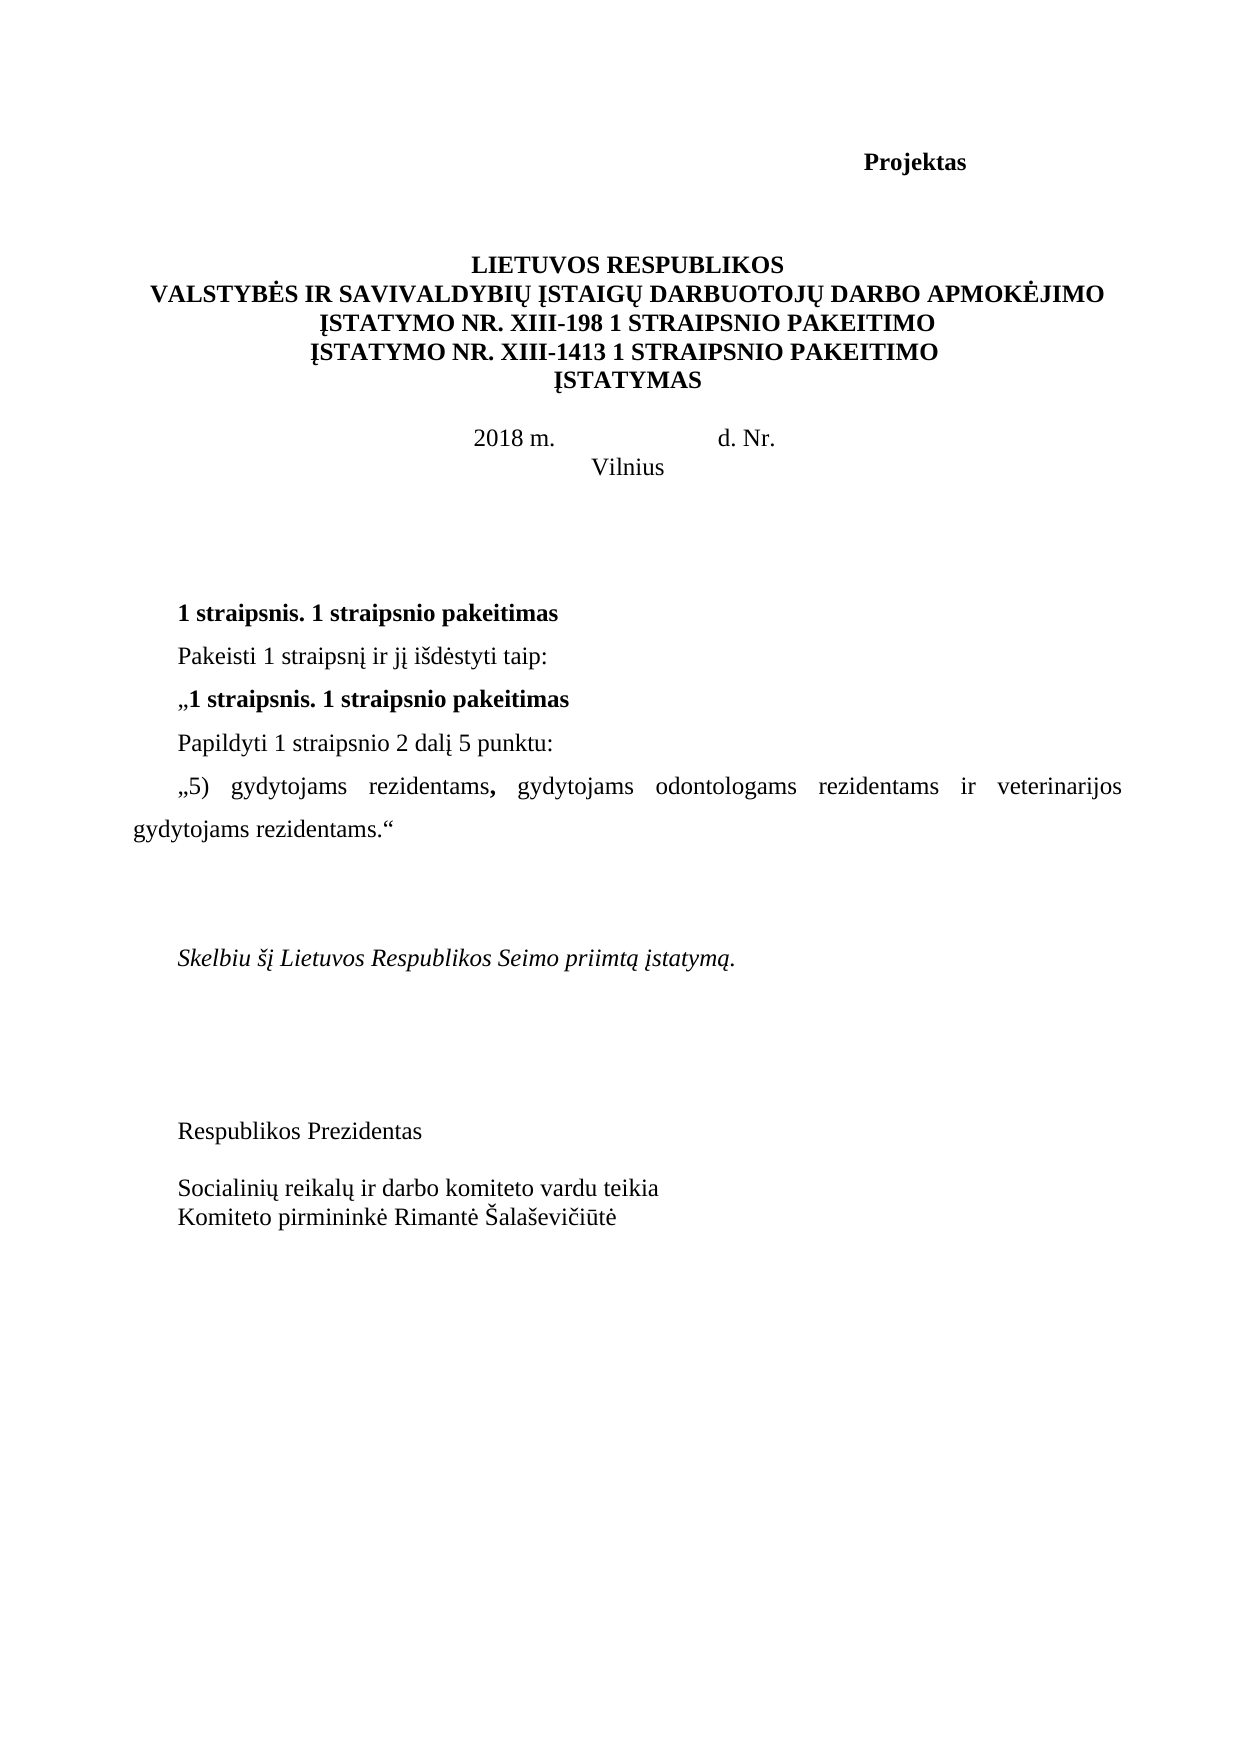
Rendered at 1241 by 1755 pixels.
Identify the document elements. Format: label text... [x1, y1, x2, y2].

text LIETUVOS RESPUBLIKOS [133, 250, 1122, 279]
text įstatymas [133, 365, 1122, 394]
text ĮSTATYMo Nr. XIII-1413 1 STRAIPSNIO pakeitimo [133, 337, 1122, 365]
text „5) gydytojams rezidentams, gydytojams odontologams rezidentams ir veterinarijos gydytojams rezidentams.“ [133, 771, 1122, 843]
text Projektas [133, 147, 1122, 176]
text 2018 m. d. Nr. [133, 423, 1122, 452]
text Respublikos Prezidentas [177, 1116, 1122, 1144]
text „1 straipsnis. 1 straipsnio pakeitimas [133, 684, 1122, 713]
text Socialinių reikalų ir darbo komiteto vardu teikia [177, 1173, 1122, 1202]
text VALSTYBĖS IR SAVIVALDYBIŲ ĮSTAIGŲ DARBUOTOJŲ DARBO APMOKĖJIMO ĮSTATYMO NR. XIII-198 1 STRAIPSNIO PAKEITIMO [133, 279, 1122, 337]
text 1 straipsnis. 1 straipsnio pakeitimas [133, 598, 1122, 627]
text Komiteto pirmininkė Rimantė Šalaševičiūtė [177, 1202, 1122, 1231]
text Vilnius [133, 452, 1122, 480]
text Pakeisti 1 straipsnį ir jį išdėstyti taip: [133, 641, 1122, 670]
text Skelbiu šį Lietuvos Respublikos Seimo priimtą įstatymą. [133, 943, 1122, 972]
text Papildyti 1 straipsnio 2 dalį 5 punktu: [133, 728, 1122, 756]
